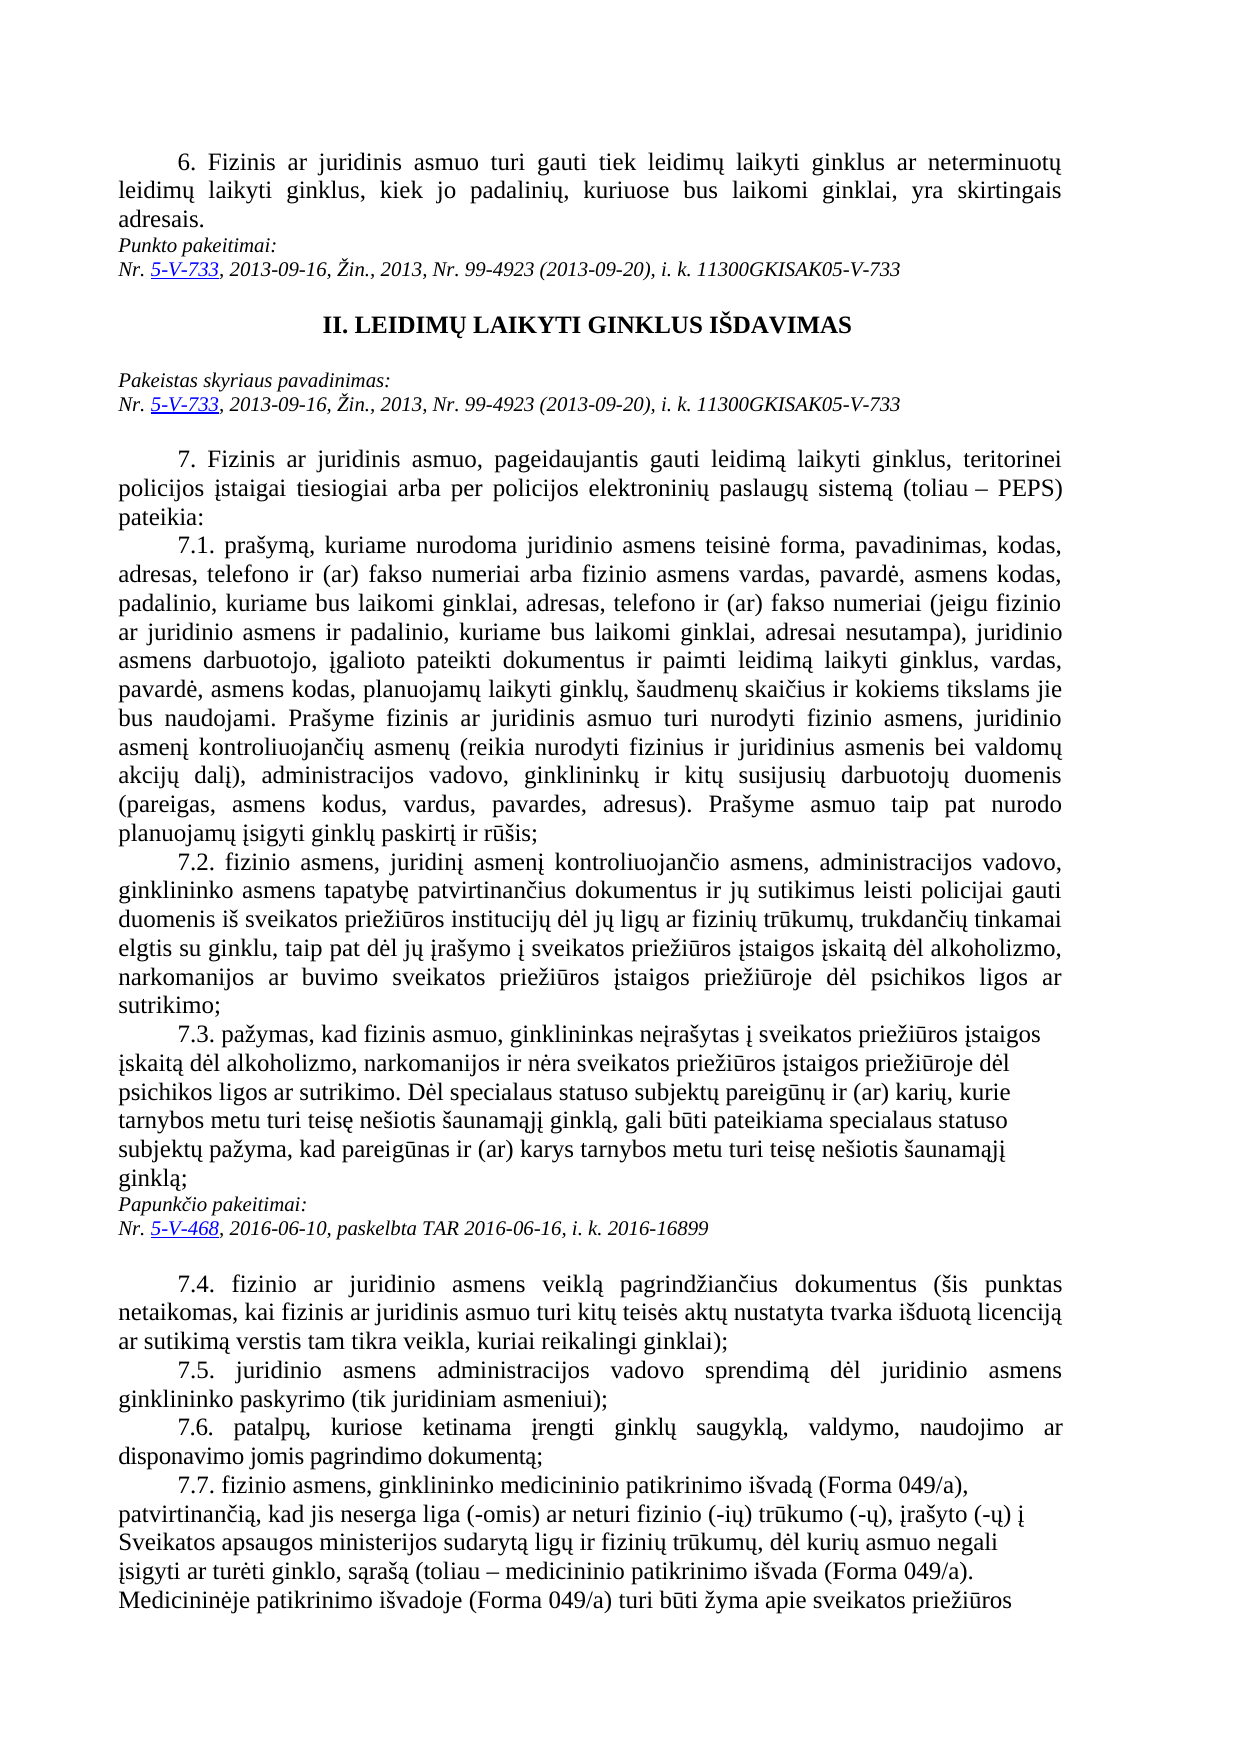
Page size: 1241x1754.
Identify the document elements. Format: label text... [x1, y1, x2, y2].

text 7.5. juridinio asmens administracijos vadovo sprendimą dėl juridinio asmens ginklininko paskyrimo (tik juridiniam asmeniui); [118, 1355, 1063, 1412]
text 7.6. patalpų, kuriose ketinama įrengti ginklų saugyklą, valdymo, naudojimo ar disponavimo jomis pagrindimo dokumentą; [118, 1412, 1063, 1470]
text 7.1. prašymą, kuriame nurodoma juridinio asmens teisinė forma, pavadinimas, kodas, adresas, telefono ir (ar) fakso numeriai arba fizinio asmens vardas, pavardė, asmens kodas, padalinio, kuriame bus laikomi ginklai, adresas, telefono ir (ar) fakso numeriai (jeigu fizinio ar juridinio asmens ir padalinio, kuriame bus laikomi ginklai, adresai nesutampa), juridinio asmens darbuotojo, įgalioto pateikti dokumentus ir paimti leidimą laikyti ginklus, vardas, pavardė, asmens kodas, planuojamų laikyti ginklų, šaudmenų skaičius ir kokiems tikslams jie bus naudojami. Prašyme fizinis ar juridinis asmuo turi nurodyti fizinio asmens, juridinio asmenį kontroliuojančių asmenų (reikia nurodyti fizinius ir juridinius asmenis bei valdomų akcijų dalį), administracijos vadovo, ginklininkų ir kitų susijusių darbuotojų duomenis (pareigas, asmens kodus, vardus, pavardes, adresus). Prašyme asmuo taip pat nurodo planuojamų įsigyti ginklų paskirtį ir rūšis; [118, 531, 1063, 847]
text Papunkčio pakeitimai: [118, 1192, 1063, 1216]
text Punkto pakeitimai: [118, 233, 1063, 257]
text II. LEIDIMŲ LAIKYTI GINKLUS IŠDAVIMAS [118, 310, 1063, 339]
text 7.2. fizinio asmens, juridinį asmenį kontroliuojančio asmens, administracijos vadovo, ginklininko asmens tapatybę patvirtinančius dokumentus ir jų sutikimus leisti policijai gauti duomenis iš sveikatos priežiūros institucijų dėl jų ligų ar fizinių trūkumų, trukdančių tinkamai elgtis su ginklu, taip pat dėl jų įrašymo į sveikatos priežiūros įstaigos įskaitą dėl alkoholizmo, narkomanijos ar buvimo sveikatos priežiūros įstaigos priežiūroje dėl psichikos ligos ar sutrikimo; [118, 847, 1063, 1019]
text Pakeistas skyriaus pavadinimas: [118, 367, 1063, 392]
text Nr. 5-V-468, 2016-06-10, paskelbta TAR 2016-06-16, i. k. 2016-16899 [118, 1216, 1063, 1240]
text 6. Fizinis ar juridinis asmuo turi gauti tiek leidimų laikyti ginklus ar neterminuotų leidimų laikyti ginklus, kiek jo padalinių, kuriuose bus laikomi ginklai, yra skirtingais adresais. [118, 147, 1063, 233]
text Nr. 5-V-733, 2013-09-16, Žin., 2013, Nr. 99-4923 (2013-09-20), i. k. 11300GKISAK05-V-733 [118, 392, 1063, 416]
text 7.7. fizinio asmens, ginklininko medicininio patikrinimo išvadą (Forma 049/a), patvirtinančią, kad jis neserga liga (-omis) ar neturi fizinio (-ių) trūkumo (-ų), įrašyto (-ų) į Sveikatos apsaugos ministerijos sudarytą ligų ir fizinių trūkumų, dėl kurių asmuo negali įsigyti ar turėti ginklo, sąrašą (toliau – medicininio patikrinimo išvada (Forma 049/a). Medicininėje patikrinimo išvadoje (Forma 049/a) turi būti žyma apie sveikatos priežiūros [118, 1470, 1063, 1614]
text Nr. 5-V-733, 2013-09-16, Žin., 2013, Nr. 99-4923 (2013-09-20), i. k. 11300GKISAK05-V-733 [118, 257, 1063, 281]
text 7.3. pažymas, kad fizinis asmuo, ginklininkas neįrašytas į sveikatos priežiūros įstaigos įskaitą dėl alkoholizmo, narkomanijos ir nėra sveikatos priežiūros įstaigos priežiūroje dėl psichikos ligos ar sutrikimo. Dėl specialaus statuso subjektų pareigūnų ir (ar) karių, kurie tarnybos metu turi teisę nešiotis šaunamąjį ginklą, gali būti pateikiama specialaus statuso subjektų pažyma, kad pareigūnas ir (ar) karys tarnybos metu turi teisę nešiotis šaunamąjį ginklą; [118, 1019, 1063, 1192]
text 7.4. fizinio ar juridinio asmens veiklą pagrindžiančius dokumentus (šis punktas netaikomas, kai fizinis ar juridinis asmuo turi kitų teisės aktų nustatyta tvarka išduotą licenciją ar sutikimą verstis tam tikra veikla, kuriai reikalingi ginklai); [118, 1269, 1063, 1355]
text 7. Fizinis ar juridinis asmuo, pageidaujantis gauti leidimą laikyti ginklus, teritorinei policijos įstaigai tiesiogiai arba per policijos elektroninių paslaugų sistemą (toliau – PEPS) pateikia: [118, 444, 1063, 531]
